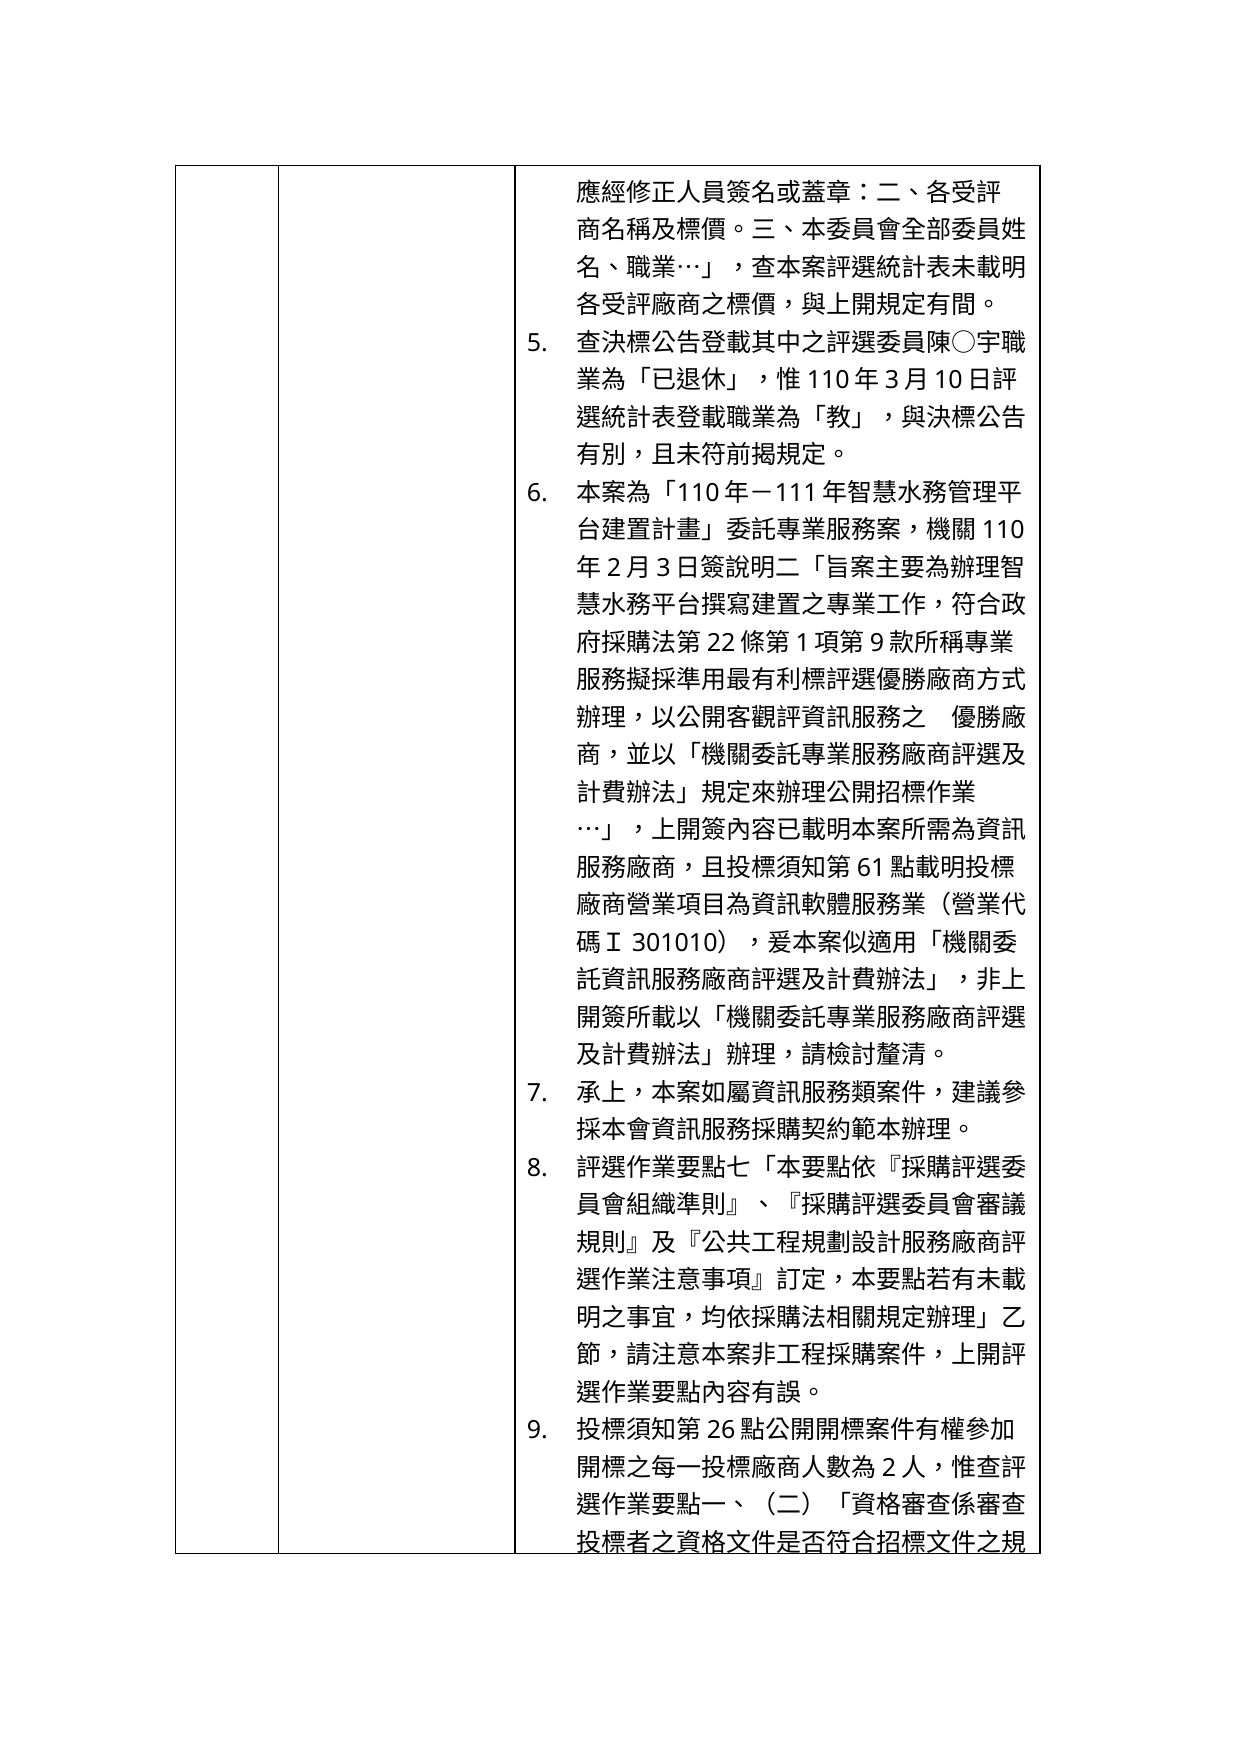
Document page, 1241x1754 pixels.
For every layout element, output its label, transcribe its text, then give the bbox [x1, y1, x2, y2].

table_cell 廠商投標文件審查表將電子領標憑據及服務建議書份數列入審查，請注意本會96年5月8日工程企字第09600182560號令「機關辦理採購，不得於招標文件規定廠商之投標文件有下列情形之一者，為不合格標。其有規定者，該部分無效。…三、投標文件未檢附電子領標憑據。四、投標文件之編排、字體大小、裝訂方式或份數與招標文件規定不符。」 查評選會議紀錄附件「各委員提問事項及答覆概要」載明「六、保固期限1年是否可延長至3年，免得後續系統出問題後無人處理？A：可以，這邊遵照委員意見延長至3年。」，請查察採購評選委員會委員須知第9點：「前項簡報及現場詢答，非屬採行協商措施性質，不應要求廠商更改投標文件內容。」 依採購評選委員會審議規則第9條第4項規定：「第一項會議，應作成紀錄，由出席委員全體簽名。」，查本案評選委員會議紀錄未由出席委員全體簽名。(僅由出席委員簽到) 依採購評選委員會審議規則第6條第2項第2款規定：「機關於委員評選後，應彙整製作總表，載明下列事項，由參與評選全體委員簽名或蓋章。其內容有修正者，應經修正人員簽名或蓋章：二、各受評 商名稱及標價。三、本委員會全部委員姓名、職業…」，查本案評選統計表未載明各受評廠商之標價，與上開規定有間。 查決標公告登載其中之評選委員陳○宇職業為「已退休」，惟110年3月10日評選統計表登載職業為「教」，與決標公告有別，且未符前揭規定。 本案為「110年－111年智慧水務管理平台建置計畫」委託專業服務案，機關110年2月3日簽說明二「旨案主要為辦理智慧水務平台撰寫建置之專業工作，符合政府採購法第22條第1項第9款所稱專業服務擬採準用最有利標評選優勝廠商方式辦理，以公開客觀評資訊服務之 優勝廠商，並以「機關委託專業服務廠商評選及計費辦法」規定來辦理公開招標作業…」，上開簽內容已載明本案所需為資訊服務廠商，且投標須知第61點載明投標廠商營業項目為資訊軟體服務業（營業代碼Ｉ301010），爰本案似適用「機關委託資訊服務廠商評選及計費辦法」，非上開簽所載以「機關委託專業服務廠商評選及計費辦法」辦理，請檢討釐清。 承上，本案如屬資訊服務類案件，建議參採本會資訊服務採購契約範本辦理。 評選作業要點七「本要點依『採購評選委員會組織準則』、『採購評選委員會審議規則』及『公共工程規劃設計服務廠商評選作業注意事項』訂定，本要點若有未載明之事宜，均依採購法相關規定辦理」乙節，請注意本案非工程採購案件，上開評選作業要點內容有誤。 投標須知第26點公開開標案件有權參加開標之每一投標廠商人數為2人，惟查評選作業要點一、（二）「資格審查係審查投標者之資格文件是否符合招標文件之規定，所有於截止收件時間前收到之標封，將於規定之時間與地點開標，投標者不需到場」，招標文件有不一致情形。 本案評選作業要點三、（二）、2「…有關廠商未出席會議並做簡報者，評分表中該項以零分計算」及三、（二）、3「應徵之廠商出席會議，但計畫主持人未親自出席會議且做簡報或計畫主持人有出席會議但未親自簡報，則該項目分數以0分計算」，惟評選項目6為「建議書之完整性、可行性及對服務事項之瞭解程度，與現場簡報及答詢內容」，廠商如有提送建議書需未參與簡報及詢答，因該評選項目並無就「簡報及答詢」子項配分，評選委員如何明確給予「0分」，不無疑義。 依政府採購法施行細則第51條第1項第4款規定「機關辦理開標時應製作紀錄，記載下列事項，由辦理開標人員會同簽認：四、有標價者，各投標廠商之標價。」本案投標須知第31點載明「本採購開標採：不分段開標。所有投標文件置於一標封內，不必按文件屬性分別裝封」，且投標須知第61點及招標公告均載明本案不採行協商措施，惟查109年12月18日開標紀錄未載明2家投標廠商之標價，與上開規定有間，核有政府採購錯誤行為態樣八、（七）「開標紀錄紀載不全」之情形。 契約第17條爭議處理「（四）依採購法規定受理調解或申訴之機關名稱：金門縣政府採購申訴審議委員會」乙節，有誤植情形，正確資訊應為「行政院公共工程委員會採購申訴審議委員會地址：台北市信義區松仁路三號9樓，電話02－87897530，傳真02－87897514」 依投標須知第６點所載，本案預算金額5,300,000元，得後續擴充一年，惟本點就預算金額卻誤填為10,600,000元。 投標須知第13點「依採購法第76條及第85條之1，受理廠商申訴或履約爭議調解之採購申訴審議委員會名稱、地址及電話」乙欄空白漏未填寫，有政採購錯誤行為態樣一、（十一）招標文件過簡情形。 本案機關招標文件 附有切結書1，惟投標須知第77點全份招標文件（7）漏未勾選○切結書1，有政採購錯誤行為態樣一、（十一）招標文件過簡情形。 本案係依政府採購法第22條第1項第9款規定採限制性招標（經公開評選或公開徵求）之準用最有利標方式辦理，惟110年3月3日開標紀錄之決標原則登載「依政府採購法第52條第1項第1款」，係第52條第1項第3款之誤植。 依審議規則第11條規定略以：本委員會會議紀錄，應記載下列事項…二、會議次別。…」本案110年3月10日評選會會議紀錄漏未記載會議次別，與上揭規定有間。 依政府採購法第46條第1項規定「…底價應依圖說、規範、契約並考量成本、市場行情及政府機關決標資料逐項編列，由機關首長或其授權人員核定。」及本法施行細則第53條規定：「機關訂定底價，應由規劃、設計、需求或使用單位提出預估金額及其分析後，由承辦採購位簽報機關首長或其授權人員核定…」本案承辦單位110年3月11日簽陳「底價表」，惟未見其分析，與上開規定有間。 投標須知第31點「本採購開標採不分 段開標。所有投標文件置於一標封內，不必按文件屬性分別裝封。」，惟查招標文件之外標封注意事項2載有「請將證件封、標單封裝入本標封內」，有招標文件不一致情形。 機關委託專業服務廠商評選及計費辦法第３條「本法第二十二條第一項第九款所稱專業服務，指提供專門知識或技藝之服務，包括法律、會計、財務、地政、醫療、保健、防疫或病蟲害防治、文化藝術、研究發展及其他與提供專門知識或技藝有關之服務」、政府採購法施行細則第23條之1第1項「機關依本法第二十二條第一項規定辦理限制性招標，應由需求、使用或承辦採購單位，就個案敘明符合各款之情形，簽報機關首長或授權人核准。其得以比價方式辦理者，優先以比價方式辦理」，查機關109年12月16日簽說明四，僅說明：「本案屬公告以上未達查核金額之委託專業服務，擬依政府採購法第22條第1項第9款辦理招標作業，經公開客觀評選之優勝廠商，採限制性招標辦理議價」，未敘明符合該款之情形，與上開規定不符，請檢討。 政府採購法第107條規定「機關辦理採購之文件，除依會計法或其他法律規定保存者外，應另備具一份，保存於主管機關指定之場所。」及同法施行細則第112條之2規定「本法第一百零七條所稱採購之文件，指採購案件自機關開始計劃至廠商完成契約責任期間所產生之各類文字或非文字紀錄資料及其附件。」，查卷附資料未見機關徵詢評選委員紀錄、評選委員同意書及評選會議紀錄，經洽機關補件仍未能提供，核有未依上開禿定保存採購文件情形。 機關110年1月8日辦理招標簽文說明六略「…『採購評選委員會組織準則』第4條第1項規定評選委員會須置委員5人至17人，…」乙節，查本會業於108年11月6日工程企字第1080100937號令修正採購評選委員會組織準則第4條規定：「本委員會置委員五人以上，由機關就具有與採購案相關知識之人員派兼或聘兼之…」，核有錯誤態樣一、（九）「招標文件中之資料錯誤，例如：前後矛盾，引用過時或失效之資料」之情形。 有關受理廠商檢舉單位資訊登載不完全，投標須知第84點漏載受理廠商檢舉之採購稽核小組連絡電話、傳真及地址與法務部調 局及機關所在地之調查站處（、組）檢舉電話及信箱，以及招標公告漏載機關所在地調查站處之資訊。請查察本會90年11月27日工程稽字第90046660號函說明一：「招標文件及公告應載明所轄稽核小組連絡電話、傳真及地址與法務部調查局及機關所在地之調查站處（站、組）檢舉電話及信箱…」。 招標文件所附標單有預列議減價欄位，建議爾後招標文件勿預列減價欄位，以免造成投標廠商誤填及審標爭議，請查察本會88年12月2日（88）工程企字第8820217號及94年3月25日工程企字第09400092310號解釋函。 本案由薛○蘭等四人以共同投標方式投標並得標，惟110年3月4日決標公告之「是否共同投標」乙欄登載「否」，與 際情形有間，請更正。 投標須知第9點「依採購法第4條接受補助辦理採購者，補助機關名稱及地址﹕金門縣政府」本案非屬政府採購法第4條所稱法人或團體接受機關補助辦理採購，為避免誤用，建議機關本項免填。 本案決標日期110年1月27日，惟決標公告日期110年3月4日，自決標日起已超過30日，不符政府採購法第61條及其施行細則第84條之規定。 依投標須知第60點及第62點，經計算預算金額1386000元（採固定金額，亦為決標金額），包含表現良好之最多2年續約，採購金額為4158000元，且依投標須知第57點（3）載明不訂底價及招公告「是否訂有底價」七欄載明不訂底人，惟決標紀錄卻載有底價4158000元，亦請更正。 最有利標評選辦法第9條第1項規定「招標文件未訂明固定費用或費率，而由廠商於投標文件載明標價者，應規定廠商於投標文件內詳列報價內容，並納入評選。」同辦法第17條第3項規定「價格納入評比者，其所占全部評選項目之權重，不得低於百分之二十，且不得逾百分之五十」，查機關所送稽核文件屬「未訂明固定費用或費率」，本案評選項目未將廠商報價內容納入評選，核與上開規定有間，請檢討。 [516, 166, 1039, 1553]
table_cell [279, 166, 514, 1553]
table_cell [176, 166, 278, 1553]
